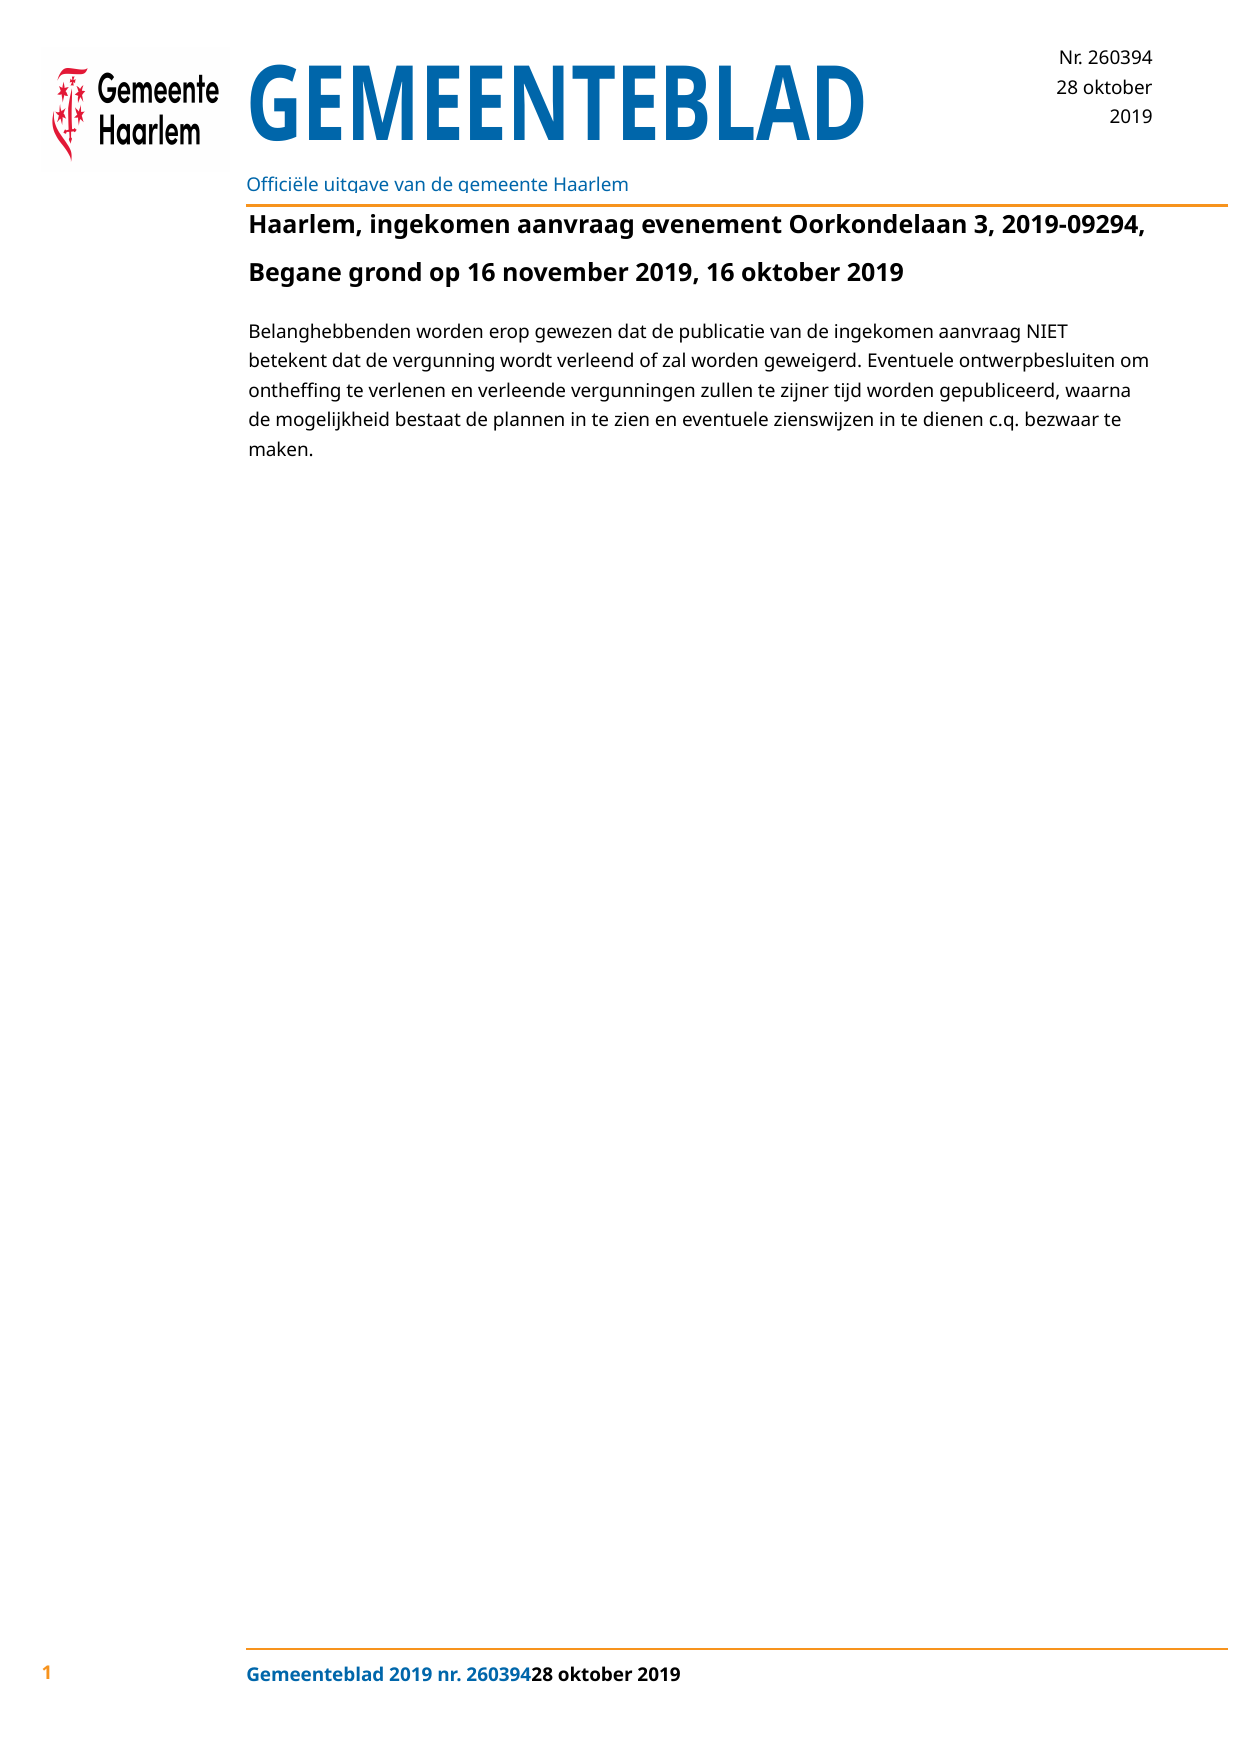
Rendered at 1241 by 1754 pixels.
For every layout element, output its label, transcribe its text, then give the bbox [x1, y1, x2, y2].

text Haarlem, ingekomen aanvraag evenement Oorkondelaan 3, 2019-09294, Begane grond op 16 november 2019, 16 oktober 2019 [248, 207, 1152, 288]
text Belanghebbenden worden erop gewezen dat de publicatie van de ingekomen aanvraag NIET betekent dat de vergunning wordt verleend of zal worden geweigerd. Eventuele ontwerpbesluiten om ontheffing te verlenen en verleende vergunningen zullen te zijner tijd worden gepubliceerd, waarna de mogelijkheid bestaat de plannen in te zien en eventuele zienswijzen in te dienen c.q. bezwaar te maken. [248, 318, 1152, 462]
picture [41, 47, 231, 172]
